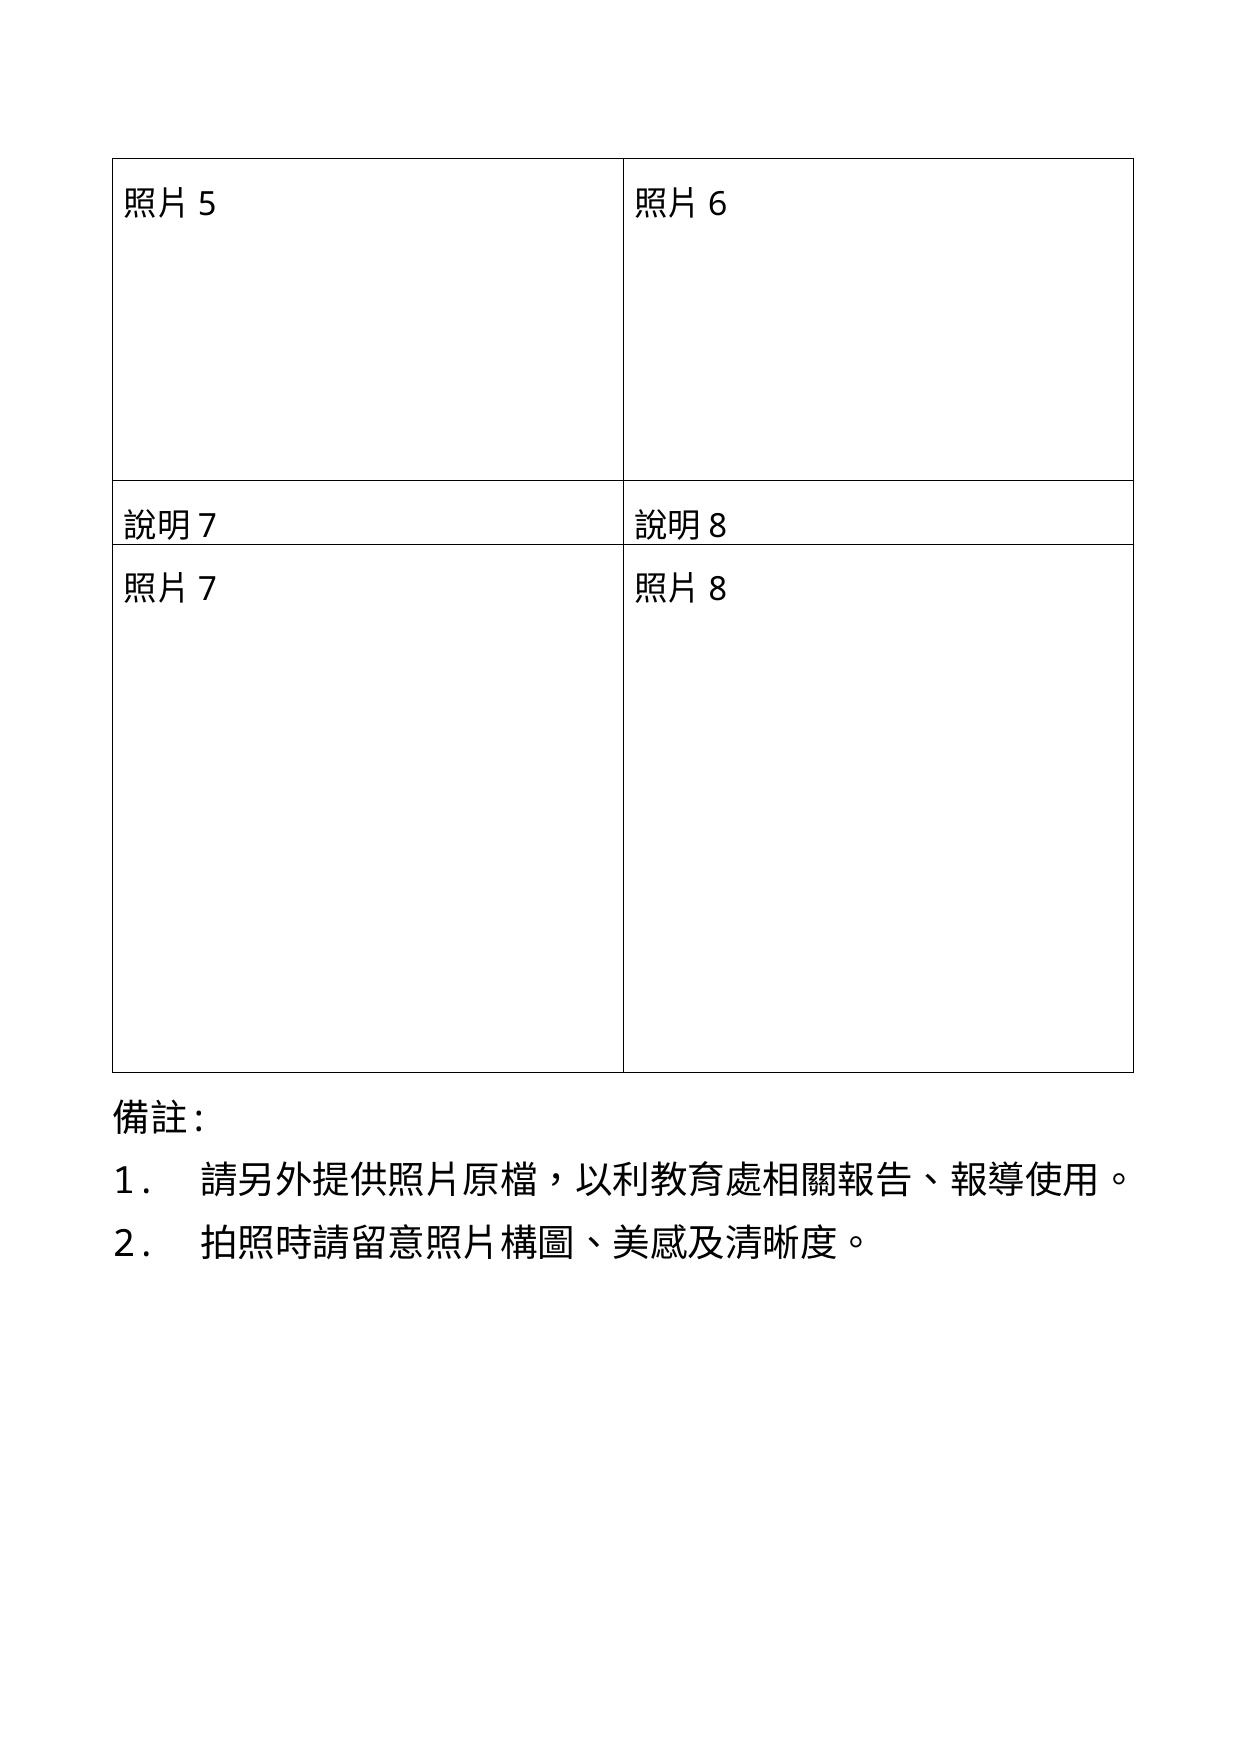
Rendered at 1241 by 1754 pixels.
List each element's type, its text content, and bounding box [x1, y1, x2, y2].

text 備註: [112, 1073, 1128, 1136]
list 拍照時請留意照片構圖、美感及清晰度。 [112, 1198, 1128, 1261]
table_cell 照片5 [113, 159, 623, 480]
list 請另外提供照片原檔，以利教育處相關報告、報導使用。 [112, 1136, 1128, 1198]
table_cell 照片6 [624, 159, 1133, 480]
table_cell 說明8 [624, 481, 1133, 544]
table_cell 說明7 [113, 481, 623, 544]
table_cell 照片7 [113, 545, 623, 1072]
table_cell 照片8 [624, 545, 1133, 1072]
